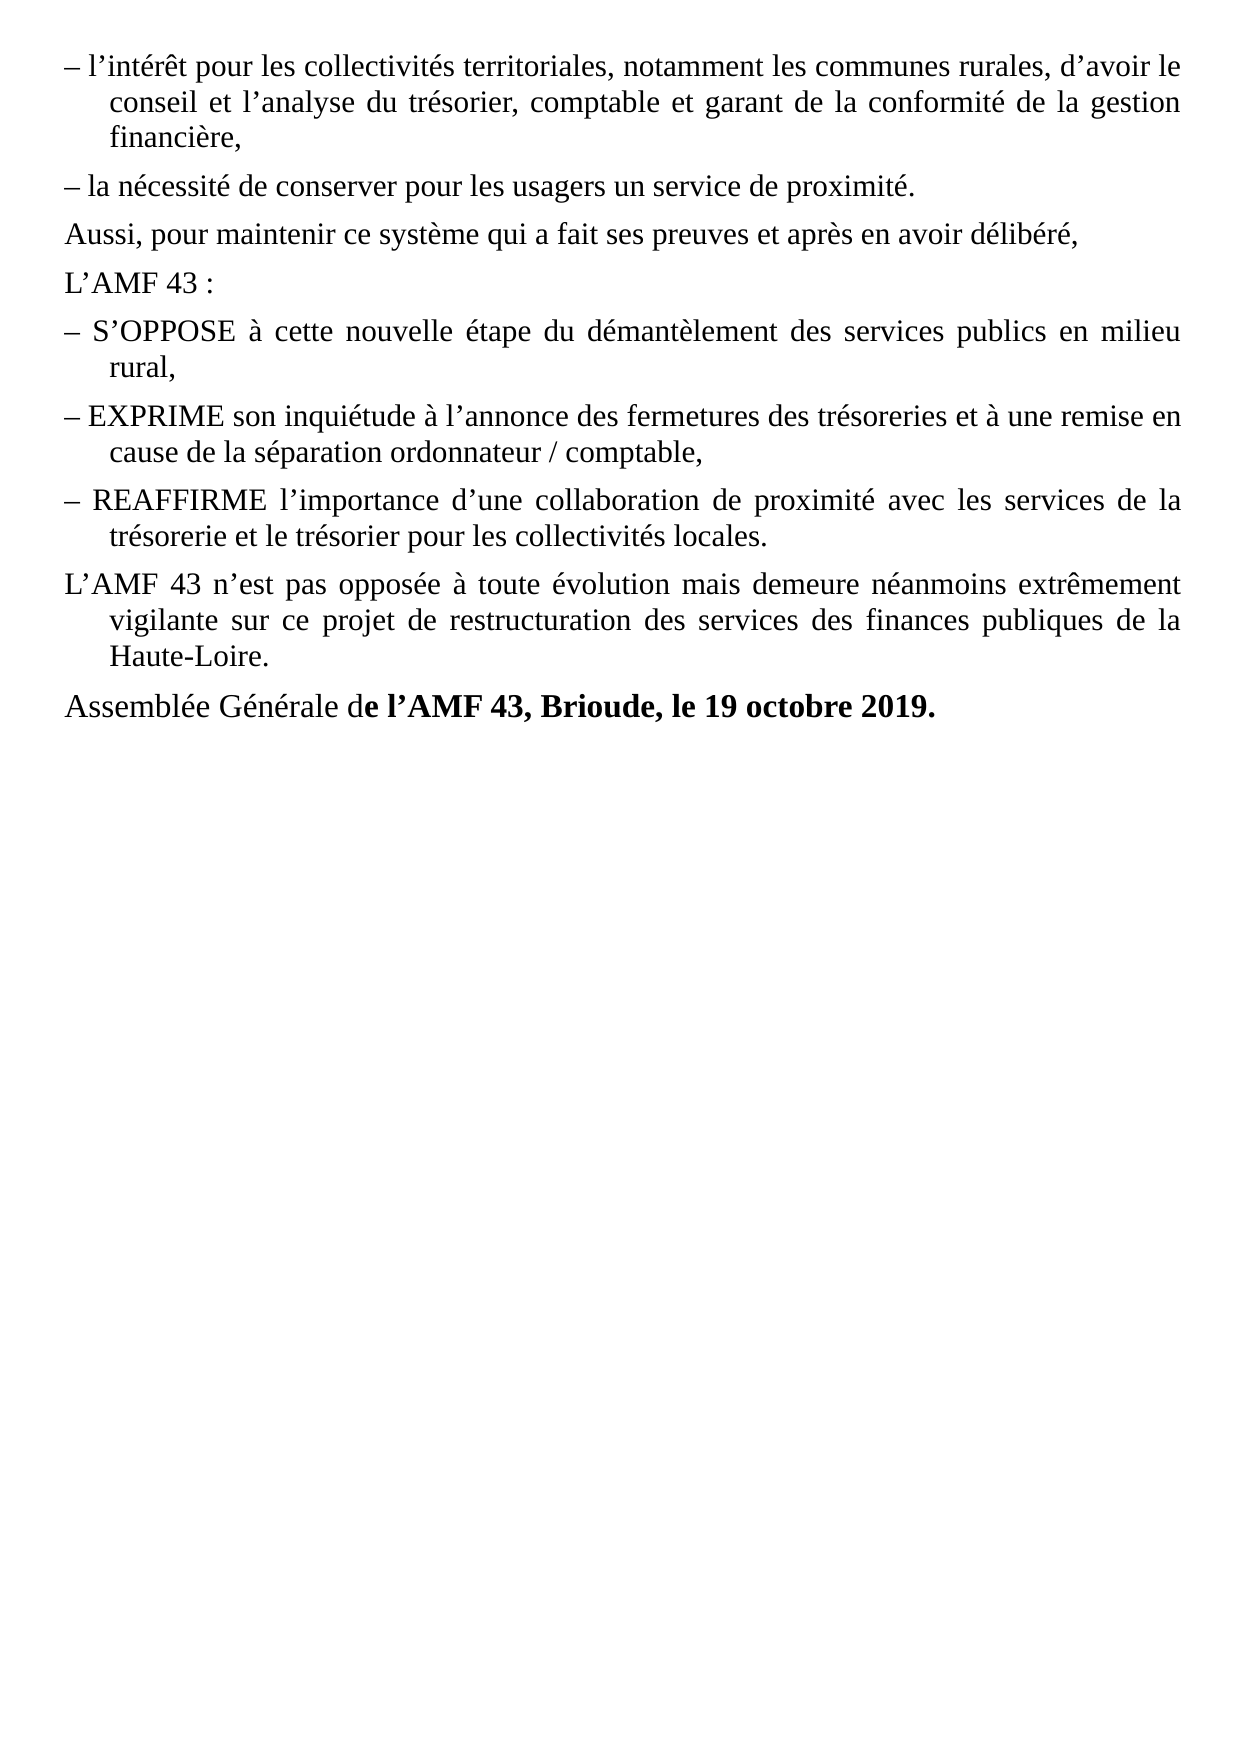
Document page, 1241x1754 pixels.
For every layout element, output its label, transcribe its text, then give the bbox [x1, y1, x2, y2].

list – REAFFIRME l’importance d’une collaboration de proximité avec les services de la trésorerie et le trésorier pour les collectivités locales. [64, 481, 1183, 553]
list – S’OPPOSE à cette nouvelle étape du démantèlement des services publics en milieu rural, [64, 312, 1183, 384]
list Aussi, pour maintenir ce système qui a fait ses preuves et après en avoir délibéré, [64, 216, 1183, 252]
list – la nécessité de conserver pour les usagers un service de proximité. [64, 167, 1183, 203]
list – EXPRIME son inquiétude à l’annonce des fermetures des trésoreries et à une remise en cause de la séparation ordonnateur / comptable, [64, 397, 1183, 469]
list L’AMF 43 n’est pas opposée à toute évolution mais demeure néanmoins extrêmement vigilante sur ce projet de restructuration des services des finances publiques de la Haute-Loire. [64, 566, 1183, 673]
list – l’intérêt pour les collectivités territoriales, notamment les communes rurales, d’avoir le conseil et l’analyse du trésorier, comptable et garant de la conformité de la gestion financière, [64, 47, 1183, 155]
list L’AMF 43 : [64, 264, 1183, 300]
list Assemblée Générale de l’AMF 43, Brioude, le 19 octobre 2019. [64, 686, 1183, 724]
